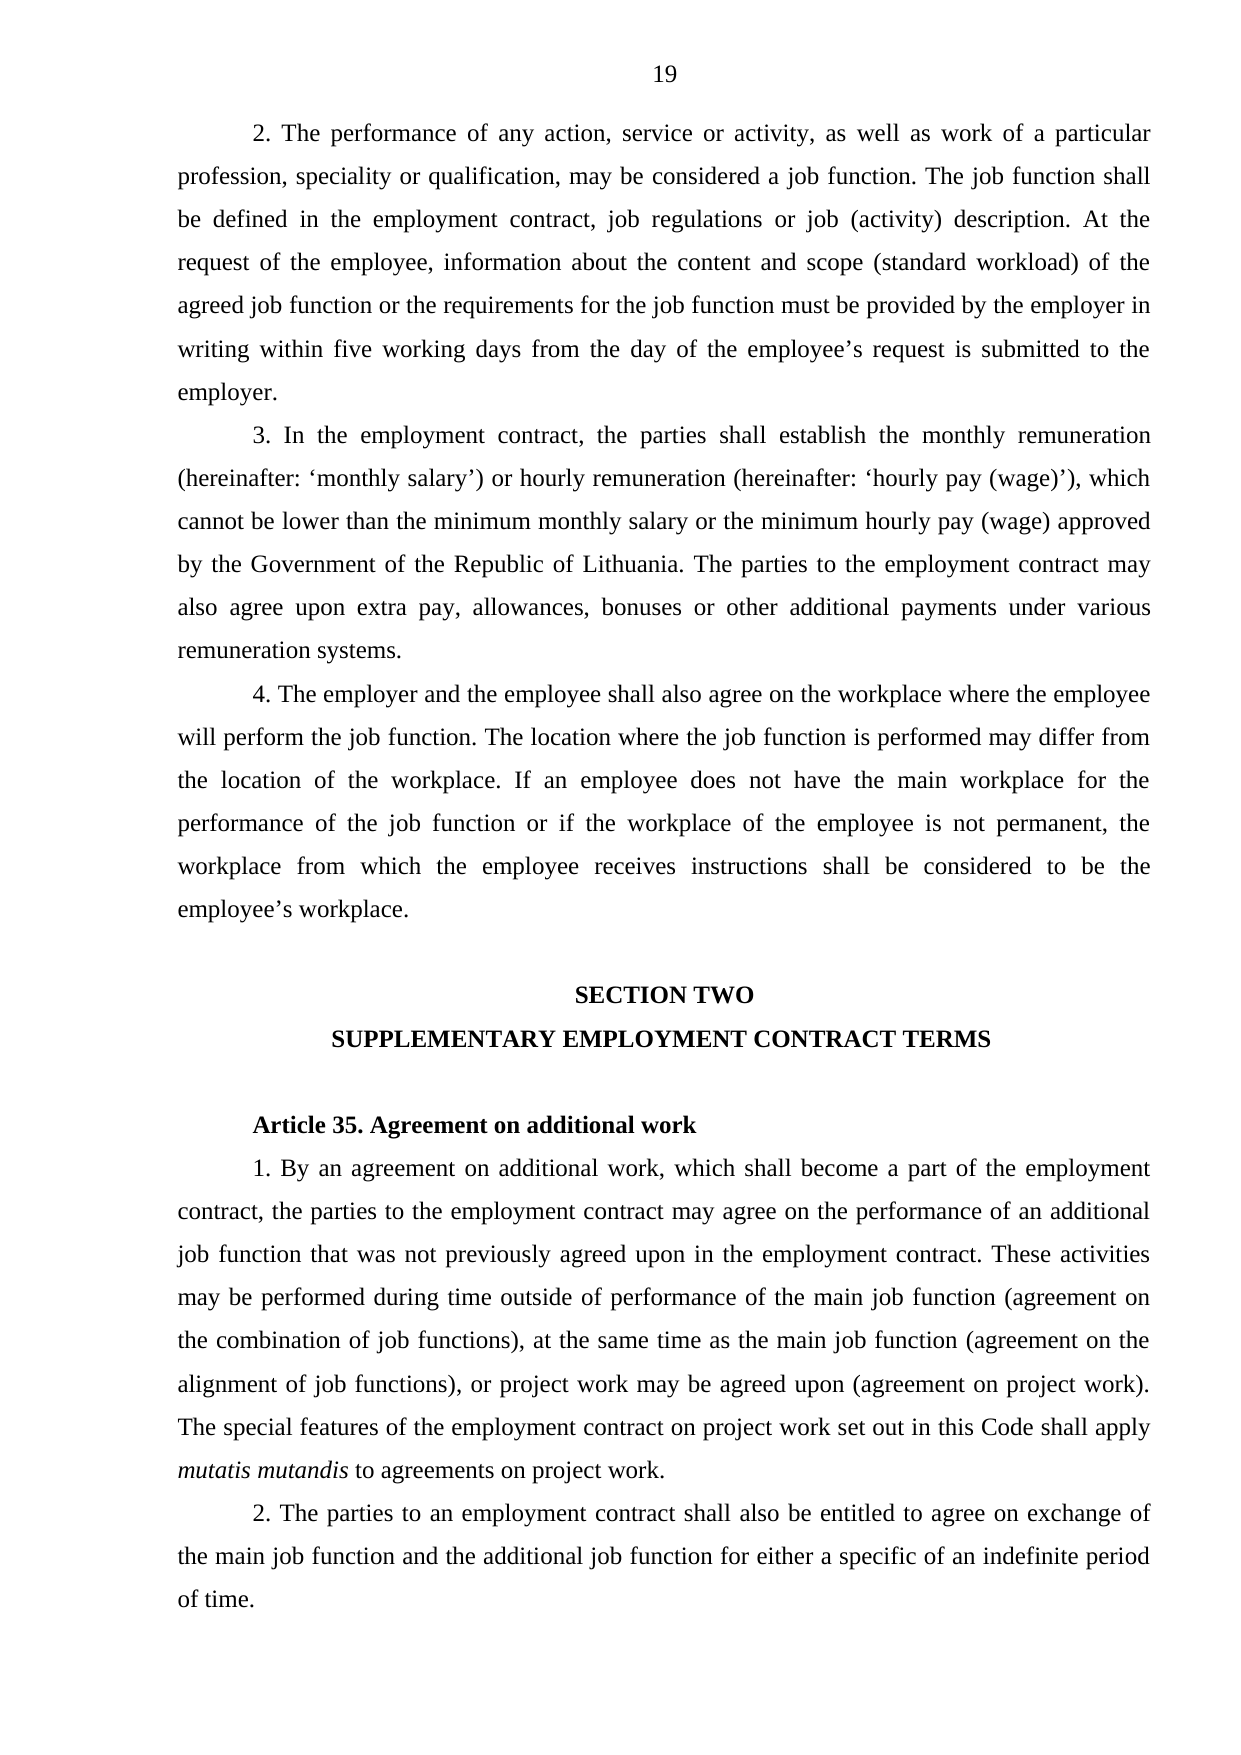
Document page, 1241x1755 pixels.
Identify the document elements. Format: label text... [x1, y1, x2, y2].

text SECTION TWO [177, 981, 1152, 1009]
text 2. The performance of any action, service or activity, as well as work of a particular profession, speciality or qualification, may be considered a job function. The job function shall be defined in the employment contract, job regulations or job (activity) description. At the request of the employee, information about the content and scope (standard workload) of the agreed job function or the requirements for the job function must be provided by the employer in writing within five working days from the day of the employee’s request is submitted to the employer. [177, 118, 1152, 406]
text 1. By an agreement on additional work, which shall become a part of the employment contract, the parties to the employment contract may agree on the performance of an additional job function that was not previously agreed upon in the employment contract. These activities may be performed during time outside of performance of the main job function (agreement on the combination of job functions), at the same time as the main job function (agreement on the alignment of job functions), or project work may be agreed upon (agreement on project work). The special features of the employment contract on project work set out in this Code shall apply mutatis mutandis to agreements on project work. [177, 1153, 1152, 1484]
text 4. The employer and the employee shall also agree on the workplace where the employee will perform the job function. The location where the job function is performed may differ from the location of the workplace. If an employee does not have the main workplace for the performance of the job function or if the workplace of the employee is not permanent, the workplace from which the employee receives instructions shall be considered to be the employee’s workplace. [177, 679, 1152, 923]
text SUPPLEMENTARY EMPLOYMENT CONTRACT TERMS [177, 1024, 1152, 1052]
text Article 35. Agreement on additional work [177, 1110, 1152, 1139]
text 3. In the employment contract, the parties shall establish the monthly remuneration (hereinafter: ‘monthly salary’) or hourly remuneration (hereinafter: ‘hourly pay (wage)’), which cannot be lower than the minimum monthly salary or the minimum hourly pay (wage) approved by the Government of the Republic of Lithuania. The parties to the employment contract may also agree upon extra pay, allowances, bonuses or other additional payments under various remuneration systems. [177, 420, 1152, 664]
text 2. The parties to an employment contract shall also be entitled to agree on exchange of the main job function and the additional job function for either a specific of an indefinite period of time. [177, 1498, 1152, 1613]
